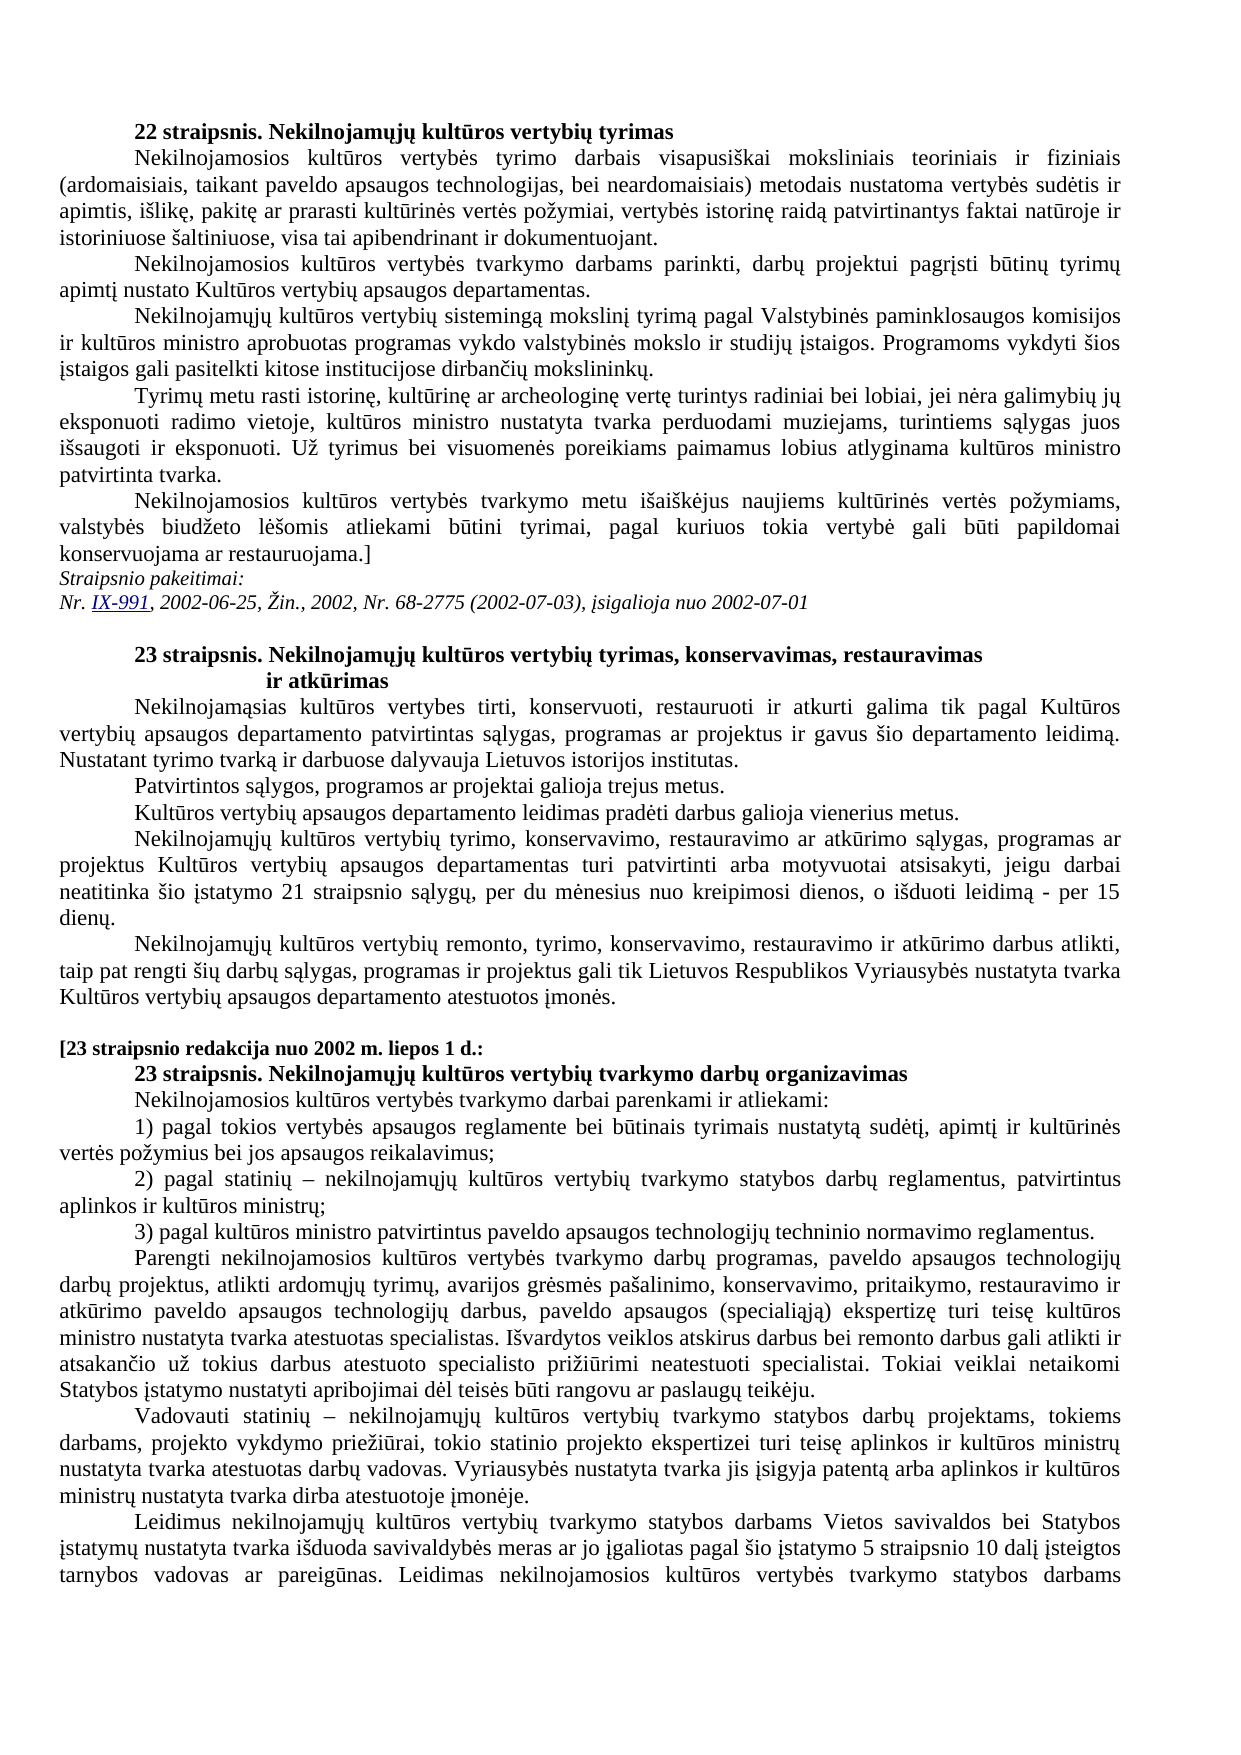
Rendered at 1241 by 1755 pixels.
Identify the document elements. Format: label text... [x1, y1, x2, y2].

text Leidimus nekilnojamųjų kultūros vertybių tvarkymo statybos darbams Vietos savivaldos bei Statybos įstatymų nustatyta tvarka išduoda savivaldybės meras ar jo įgaliotas pagal šio įstatymo 5 straipsnio 10 dalį įsteigtos tarnybos vadovas ar pareigūnas. Leidimas nekilnojamosios kultūros vertybės tvarkymo statybos darbams [59, 1508, 1122, 1587]
text 23 straipsnis. Nekilnojamųjų kultūros vertybių tyrimas, konservavimas, restauravimas [59, 641, 1122, 667]
text 3) pagal kultūros ministro patvirtintus paveldo apsaugos technologijų techninio normavimo reglamentus. [59, 1218, 1122, 1244]
text Nekilnojamųjų kultūros vertybių tyrimo, konservavimo, restauravimo ar atkūrimo sąlygas, programas ar projektus Kultūros vertybių apsaugos departamentas turi patvirtinti arba motyvuotai atsisakyti, jeigu darbai neatitinka šio įstatymo 21 straipsnio sąlygų, per du mėnesius nuo kreipimosi dienos, o išduoti leidimą - per 15 dienų. [59, 825, 1122, 931]
text Nekilnojamosios kultūros vertybės tvarkymo darbams parinkti, darbų projektui pagrįsti būtinų tyrimų apimtį nustato Kultūros vertybių apsaugos departamentas. [59, 250, 1122, 303]
text Nekilnojamųjų kultūros vertybių remonto, tyrimo, konservavimo, restauravimo ir atkūrimo darbus atlikti, taip pat rengti šių darbų sąlygas, programas ir projektus gali tik Lietuvos Respublikos Vyriausybės nustatyta tvarka Kultūros vertybių apsaugos departamento atestuotos įmonės. [59, 931, 1122, 1009]
text 23 straipsnis. Nekilnojamųjų kultūros vertybių tvarkymo darbų organizavimas [134, 1060, 1122, 1086]
text Kultūros vertybių apsaugos departamento leidimas pradėti darbus galioja vienerius metus. [59, 799, 1122, 825]
text Patvirtintos sąlygos, programos ar projektai galioja trejus metus. [59, 772, 1122, 799]
text Nekilnojamosios kultūros vertybės tvarkymo metu išaiškėjus naujiems kultūrinės vertės požymiams, valstybės biudžeto lėšomis atliekami būtini tyrimai, pagal kuriuos tokia vertybė gali būti papildomai konservuojama ar restauruojama.] [59, 487, 1122, 566]
text Vadovauti statinių – nekilnojamųjų kultūros vertybių tvarkymo statybos darbų projektams, tokiems darbams, projekto vykdymo priežiūrai, tokio statinio projekto ekspertizei turi teisę aplinkos ir kultūros ministrų nustatyta tvarka atestuotas darbų vadovas. Vyriausybės nustatyta tvarka jis įsigyja patentą arba aplinkos ir kultūros ministrų nustatyta tvarka dirba atestuotoje įmonėje. [59, 1403, 1122, 1508]
text Straipsnio pakeitimai: [59, 566, 1122, 590]
text [23 straipsnio redakcija nuo 2002 m. liepos 1 d.: [59, 1036, 1122, 1060]
text ir atkūrimas [59, 667, 1122, 693]
text Nekilnojamosios kultūros vertybės tvarkymo darbai parenkami ir atliekami: [59, 1086, 1122, 1113]
text Nekilnojamosios kultūros vertybės tyrimo darbais visapusiškai moksliniais teoriniais ir fiziniais (ardomaisiais, taikant paveldo apsaugos technologijas, bei neardomaisiais) metodais nustatoma vertybės sudėtis ir apimtis, išlikę, pakitę ar prarasti kultūrinės vertės požymiai, vertybės istorinę raidą patvirtinantys faktai natūroje ir istoriniuose šaltiniuose, visa tai apibendrinant ir dokumentuojant. [59, 144, 1122, 250]
text 22 straipsnis. Nekilnojamųjų kultūros vertybių tyrimas [59, 118, 1122, 144]
text 1) pagal tokios vertybės apsaugos reglamente bei būtinais tyrimais nustatytą sudėtį, apimtį ir kultūrinės vertės požymius bei jos apsaugos reikalavimus; [59, 1113, 1122, 1165]
text Nekilnojamąsias kultūros vertybes tirti, konservuoti, restauruoti ir atkurti galima tik pagal Kultūros vertybių apsaugos departamento patvirtintas sąlygas, programas ar projektus ir gavus šio departamento leidimą. Nustatant tyrimo tvarką ir darbuose dalyvauja Lietuvos istorijos institutas. [59, 693, 1122, 772]
text Nr. IX-991, 2002-06-25, Žin., 2002, Nr. 68-2775 (2002-07-03), įsigalioja nuo 2002-07-01 [59, 590, 1122, 614]
text 2) pagal statinių – nekilnojamųjų kultūros vertybių tvarkymo statybos darbų reglamentus, patvirtintus aplinkos ir kultūros ministrų; [59, 1165, 1122, 1218]
text Nekilnojamųjų kultūros vertybių sistemingą mokslinį tyrimą pagal Valstybinės paminklosaugos komisijos ir kultūros ministro aprobuotas programas vykdo valstybinės mokslo ir studijų įstaigos. Programoms vykdyti šios įstaigos gali pasitelkti kitose institucijose dirbančių mokslininkų. [59, 303, 1122, 382]
text Parengti nekilnojamosios kultūros vertybės tvarkymo darbų programas, paveldo apsaugos technologijų darbų projektus, atlikti ardomųjų tyrimų, avarijos grėsmės pašalinimo, konservavimo, pritaikymo, restauravimo ir atkūrimo paveldo apsaugos technologijų darbus, paveldo apsaugos (specialiąją) ekspertizę turi teisę kultūros ministro nustatyta tvarka atestuotas specialistas. Išvardytos veiklos atskirus darbus bei remonto darbus gali atlikti ir atsakančio už tokius darbus atestuoto specialisto prižiūrimi neatestuoti specialistai. Tokiai veiklai netaikomi Statybos įstatymo nustatyti apribojimai dėl teisės būti rangovu ar paslaugų teikėju. [59, 1244, 1122, 1403]
text Tyrimų metu rasti istorinę, kultūrinę ar archeologinę vertę turintys radiniai bei lobiai, jei nėra galimybių jų eksponuoti radimo vietoje, kultūros ministro nustatyta tvarka perduodami muziejams, turintiems sąlygas juos išsaugoti ir eksponuoti. Už tyrimus bei visuomenės poreikiams paimamus lobius atlyginama kultūros ministro patvirtinta tvarka. [59, 382, 1122, 487]
